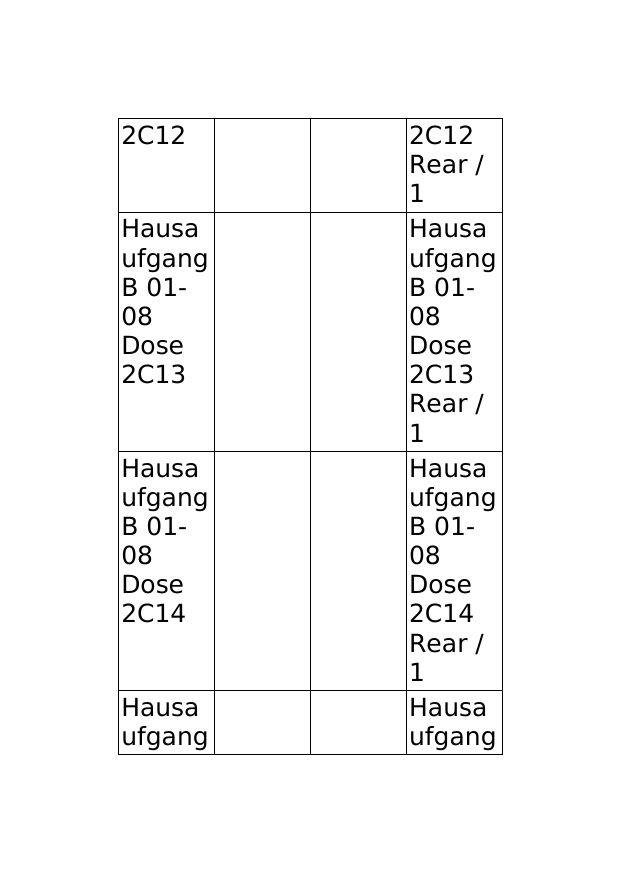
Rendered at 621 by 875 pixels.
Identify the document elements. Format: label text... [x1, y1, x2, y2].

table_cell Hausaufgang B 01-08 Dose 2C13 [119, 213, 214, 451]
table_cell [215, 452, 310, 690]
table_cell [311, 452, 406, 690]
table_cell 2C12 [119, 119, 214, 212]
table_cell Hausaufgang [119, 691, 214, 754]
table_cell [311, 119, 406, 212]
table_cell 2C12 Rear / 1 [407, 119, 502, 212]
table_cell Hausaufgang [407, 691, 502, 754]
table_cell [215, 119, 310, 212]
table_cell [311, 213, 406, 451]
table_cell [215, 213, 310, 451]
table_cell [215, 691, 310, 754]
table_cell Hausaufgang B 01-08 Dose 2C14 [119, 452, 214, 690]
table_cell Hausaufgang B 01-08 Dose 2C13 Rear / 1 [407, 213, 502, 451]
table_cell [311, 691, 406, 754]
table_cell Hausaufgang B 01-08 Dose 2C14 Rear / 1 [407, 452, 502, 690]
